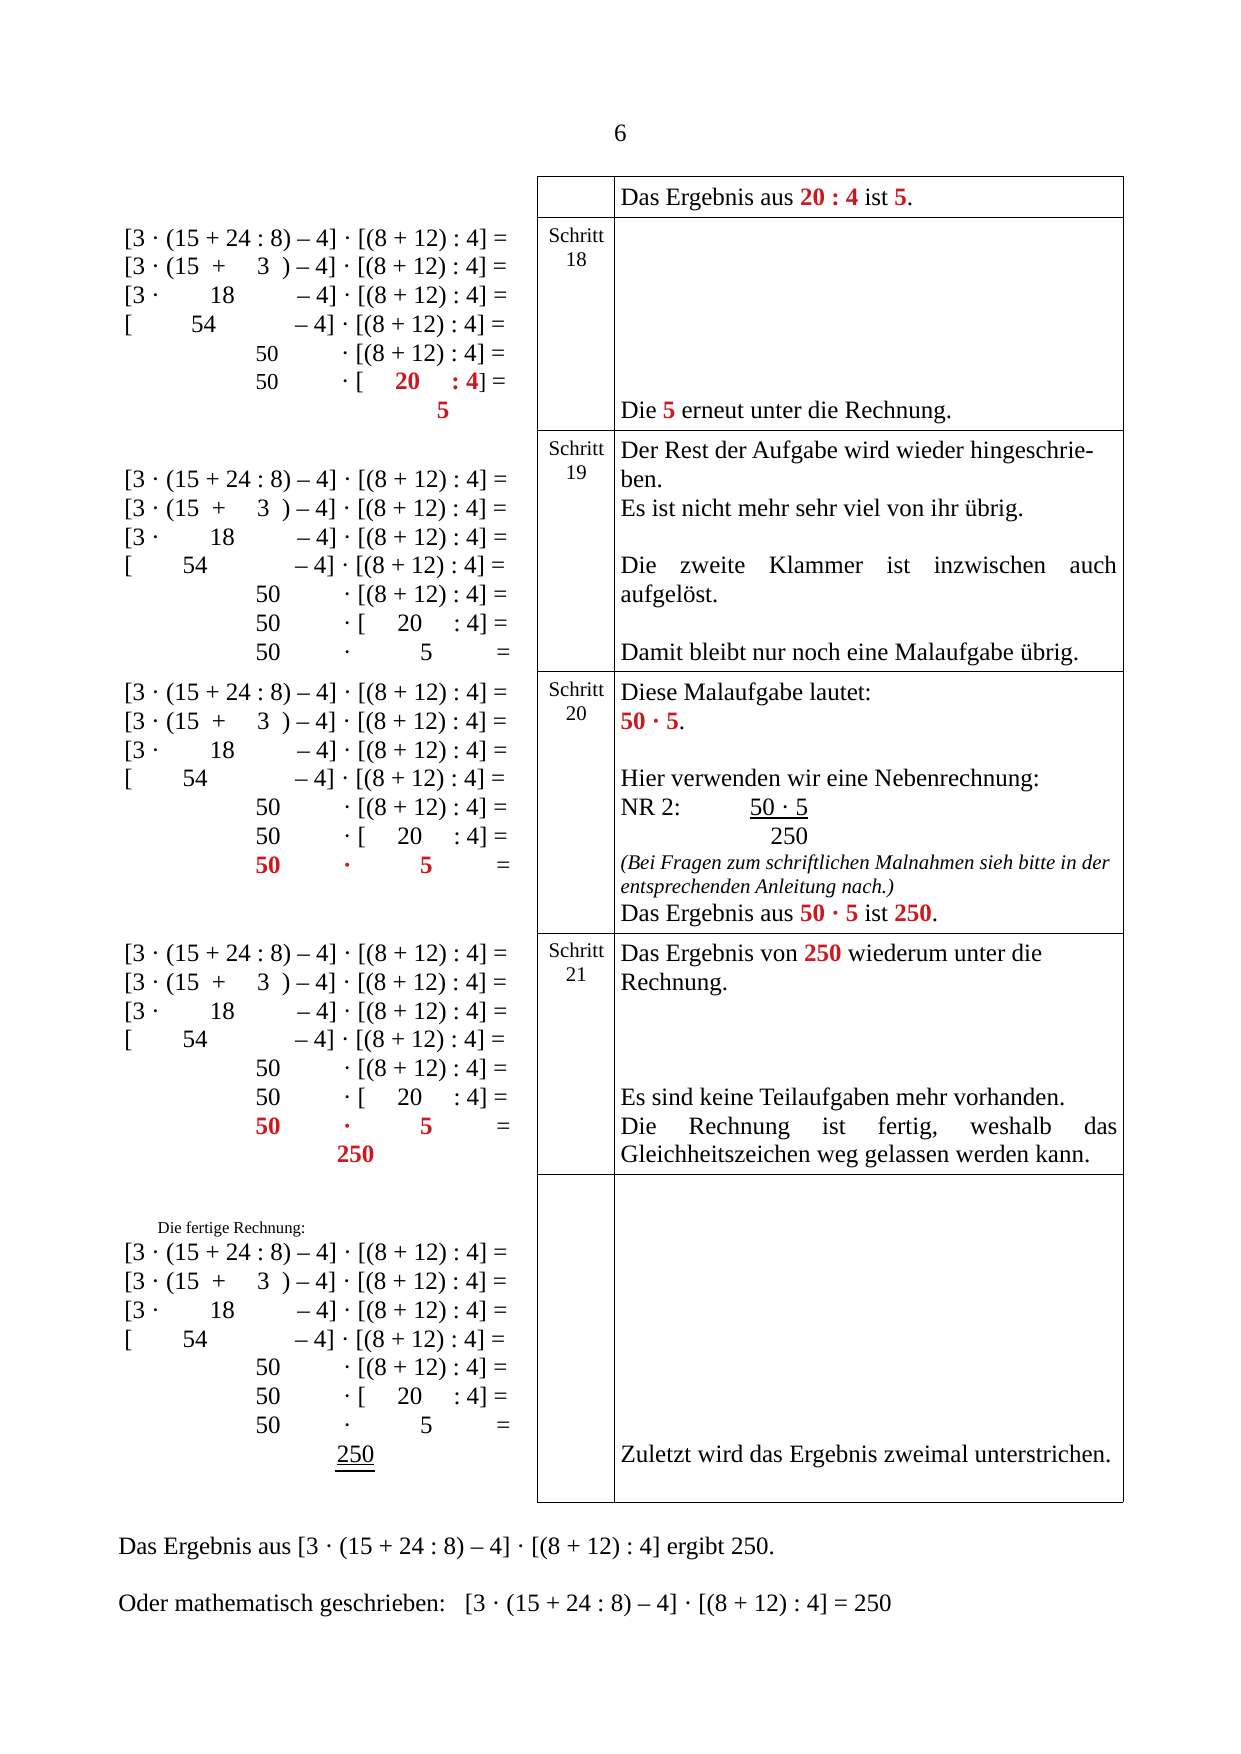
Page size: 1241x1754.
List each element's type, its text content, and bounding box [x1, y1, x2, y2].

table_cell Schritt 21 [538, 934, 614, 1174]
table_cell Schritt 20 [538, 672, 614, 932]
table_cell Zuletzt wird das Ergebnis zweimal unterstrichen. [615, 1175, 1123, 1502]
table_cell [119, 176, 537, 217]
table_cell Das Ergebnis von 250 wiederum unter die Rechnung. Es sind keine Teilaufgaben mehr vorhanden. Die Rechnung ist fertig, weshalb das Gleichheitszeichen weg gelassen werden kann. [615, 934, 1123, 1174]
table_cell Schritt 19 [538, 431, 614, 671]
table_cell [3 · (15 + 24 : 8) – 4] · [(8 + 12) : 4] = [3 · (15 + 3 ) – 4] · [(8 + 12) : 4] = [3 · 18 – 4] · [(8 + 12) : 4] = [ 54 – 4] · [(8 + 12) : 4] = 50 · [(8 + 12) : 4] = 50 · [ 20 : 4] = 50 · 5 = [119, 430, 537, 671]
text Oder mathematisch geschrieben: [3 · (15 + 24 : 8) – 4] · [(8 + 12) : 4] = 250 [118, 1588, 1122, 1617]
table_cell [3 · (15 + 24 : 8) – 4] · [(8 + 12) : 4] = [3 · (15 + 3 ) – 4] · [(8 + 12) : 4] = [3 · 18 – 4] · [(8 + 12) : 4] = [ 54 – 4] · [(8 + 12) : 4] = 50 · [(8 + 12) : 4] = 50 · [ 20 : 4] = 5 [119, 217, 537, 430]
table_cell Die fertige Rechnung: [3 · (15 + 24 : 8) – 4] · [(8 + 12) : 4] = [3 · (15 + 3 ) – 4] · [(8 + 12) : 4] = [3 · 18 – 4] · [(8 + 12) : 4] = [ 54 – 4] · [(8 + 12) : 4] = 50 · [(8 + 12) : 4] = 50 · [ 20 : 4] = 50 · 5 = 250 [119, 1174, 537, 1502]
table_cell [538, 177, 614, 217]
table_cell [3 · (15 + 24 : 8) – 4] · [(8 + 12) : 4] = [3 · (15 + 3 ) – 4] · [(8 + 12) : 4] = [3 · 18 – 4] · [(8 + 12) : 4] = [ 54 – 4] · [(8 + 12) : 4] = 50 · [(8 + 12) : 4] = 50 · [ 20 : 4] = 50 · 5 = [119, 671, 537, 932]
table_cell Diese Malaufgabe lautet: 50 · 5. Hier verwenden wir eine Nebenrechnung: NR 2: 50 · 5 250 (Bei Fragen zum schriftlichen Malnahmen sieh bitte in der entsprechenden Anleitung nach.) Das Ergebnis aus 50 · 5 ist 250. [615, 672, 1123, 932]
text Das Ergebnis aus [3 · (15 + 24 : 8) – 4] · [(8 + 12) : 4] ergibt 250. [118, 1531, 1122, 1560]
table_cell Das Ergebnis aus 20 : 4 ist 5. [615, 177, 1123, 217]
table_cell [3 · (15 + 24 : 8) – 4] · [(8 + 12) : 4] = [3 · (15 + 3 ) – 4] · [(8 + 12) : 4] = [3 · 18 – 4] · [(8 + 12) : 4] = [ 54 – 4] · [(8 + 12) : 4] = 50 · [(8 + 12) : 4] = 50 · [ 20 : 4] = 50 · 5 = 250 [119, 933, 537, 1174]
table_cell Der Rest der Aufgabe wird wieder hingeschrie-ben. Es ist nicht mehr sehr viel von ihr übrig. Die zweite Klammer ist inzwischen auch aufgelöst. Damit bleibt nur noch eine Malaufgabe übrig. [615, 431, 1123, 671]
table_cell Die 5 erneut unter die Rechnung. [615, 218, 1123, 430]
table_cell [538, 1175, 614, 1502]
table_cell Schritt 18 [538, 218, 614, 430]
